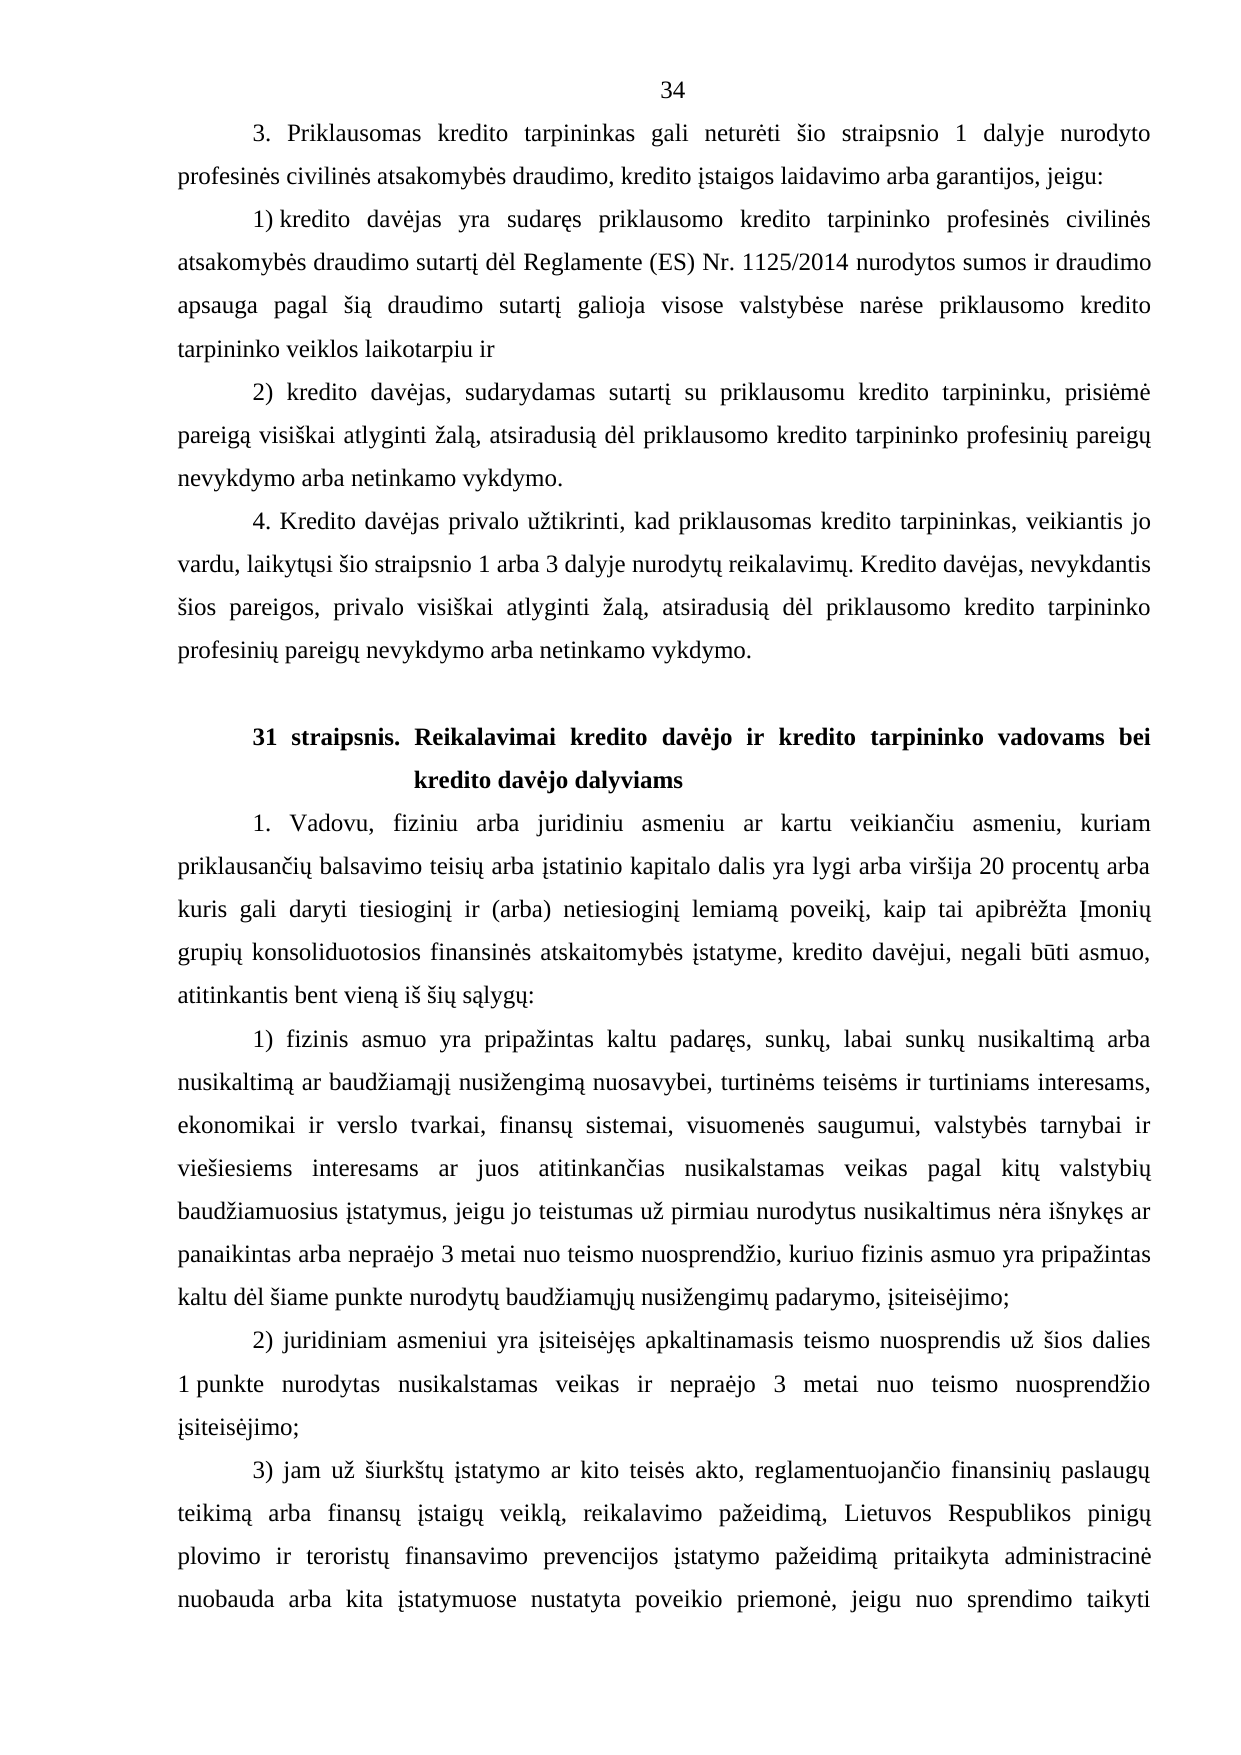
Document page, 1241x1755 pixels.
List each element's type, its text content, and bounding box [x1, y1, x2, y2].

text 1. Vadovu, fiziniu arba juridiniu asmeniu ar kartu veikiančiu asmeniu, kuriam priklausančių balsavimo teisių arba įstatinio kapitalo dalis yra lygi arba viršija 20 procentų arba kuris gali daryti tiesioginį ir (arba) netiesioginį lemiamą poveikį, kaip tai apibrėžta Įmonių grupių konsoliduotosios finansinės atskaitomybės įstatyme, kredito davėjui, negali būti asmuo, atitinkantis bent vieną iš šių sąlygų: [177, 808, 1152, 1009]
text 3. Priklausomas kredito tarpininkas gali neturėti šio straipsnio 1 dalyje nurodyto profesinės civilinės atsakomybės draudimo, kredito įstaigos laidavimo arba garantijos, jeigu: [177, 118, 1152, 190]
text 31 straipsnis. Reikalavimai kredito davėjo ir kredito tarpininko vadovams bei kredito davėjo dalyviams [252, 722, 1152, 794]
text 2) juridiniam asmeniui yra įsiteisėjęs apkaltinamasis teismo nuosprendis už šios dalies 1 punkte nurodytas nusikalstamas veikas ir nepraėjo 3 metai nuo teismo nuosprendžio įsiteisėjimo; [177, 1326, 1152, 1441]
text 1) kredito davėjas yra sudaręs priklausomo kredito tarpininko profesinės civilinės atsakomybės draudimo sutartį dėl Reglamente (ES) Nr. 1125/2014 nurodytos sumos ir draudimo apsauga pagal šią draudimo sutartį galioja visose valstybėse narėse priklausomo kredito tarpininko veiklos laikotarpiu ir [177, 204, 1152, 362]
text 4. Kredito davėjas privalo užtikrinti, kad priklausomas kredito tarpininkas, veikiantis jo vardu, laikytųsi šio straipsnio 1 arba 3 dalyje nurodytų reikalavimų. Kredito davėjas, nevykdantis šios pareigos, privalo visiškai atlyginti žalą, atsiradusią dėl priklausomo kredito tarpininko profesinių pareigų nevykdymo arba netinkamo vykdymo. [177, 506, 1152, 664]
text 1) fizinis asmuo yra pripažintas kaltu padaręs, sunkų, labai sunkų nusikaltimą arba nusikaltimą ar baudžiamąjį nusižengimą nuosavybei, turtinėms teisėms ir turtiniams interesams, ekonomikai ir verslo tvarkai, finansų sistemai, visuomenės saugumui, valstybės tarnybai ir viešiesiems interesams ar juos atitinkančias nusikalstamas veikas pagal kitų valstybių baudžiamuosius įstatymus, jeigu jo teistumas už pirmiau nurodytus nusikaltimus nėra išnykęs ar panaikintas arba nepraėjo 3 metai nuo teismo nuosprendžio, kuriuo fizinis asmuo yra pripažintas kaltu dėl šiame punkte nurodytų baudžiamųjų nusižengimų padarymo, įsiteisėjimo; [177, 1024, 1152, 1311]
text 3) jam už šiurkštų įstatymo ar kito teisės akto, reglamentuojančio finansinių paslaugų teikimą arba finansų įstaigų veiklą, reikalavimo pažeidimą, Lietuvos Respublikos pinigų plovimo ir teroristų finansavimo prevencijos įstatymo pažeidimą pritaikyta administracinė nuobauda arba kita įstatymuose nustatyta poveikio priemonė, jeigu nuo sprendimo taikyti [177, 1455, 1152, 1613]
text 2) kredito davėjas, sudarydamas sutartį su priklausomu kredito tarpininku, prisiėmė pareigą visiškai atlyginti žalą, atsiradusią dėl priklausomo kredito tarpininko profesinių pareigų nevykdymo arba netinkamo vykdymo. [177, 377, 1152, 492]
